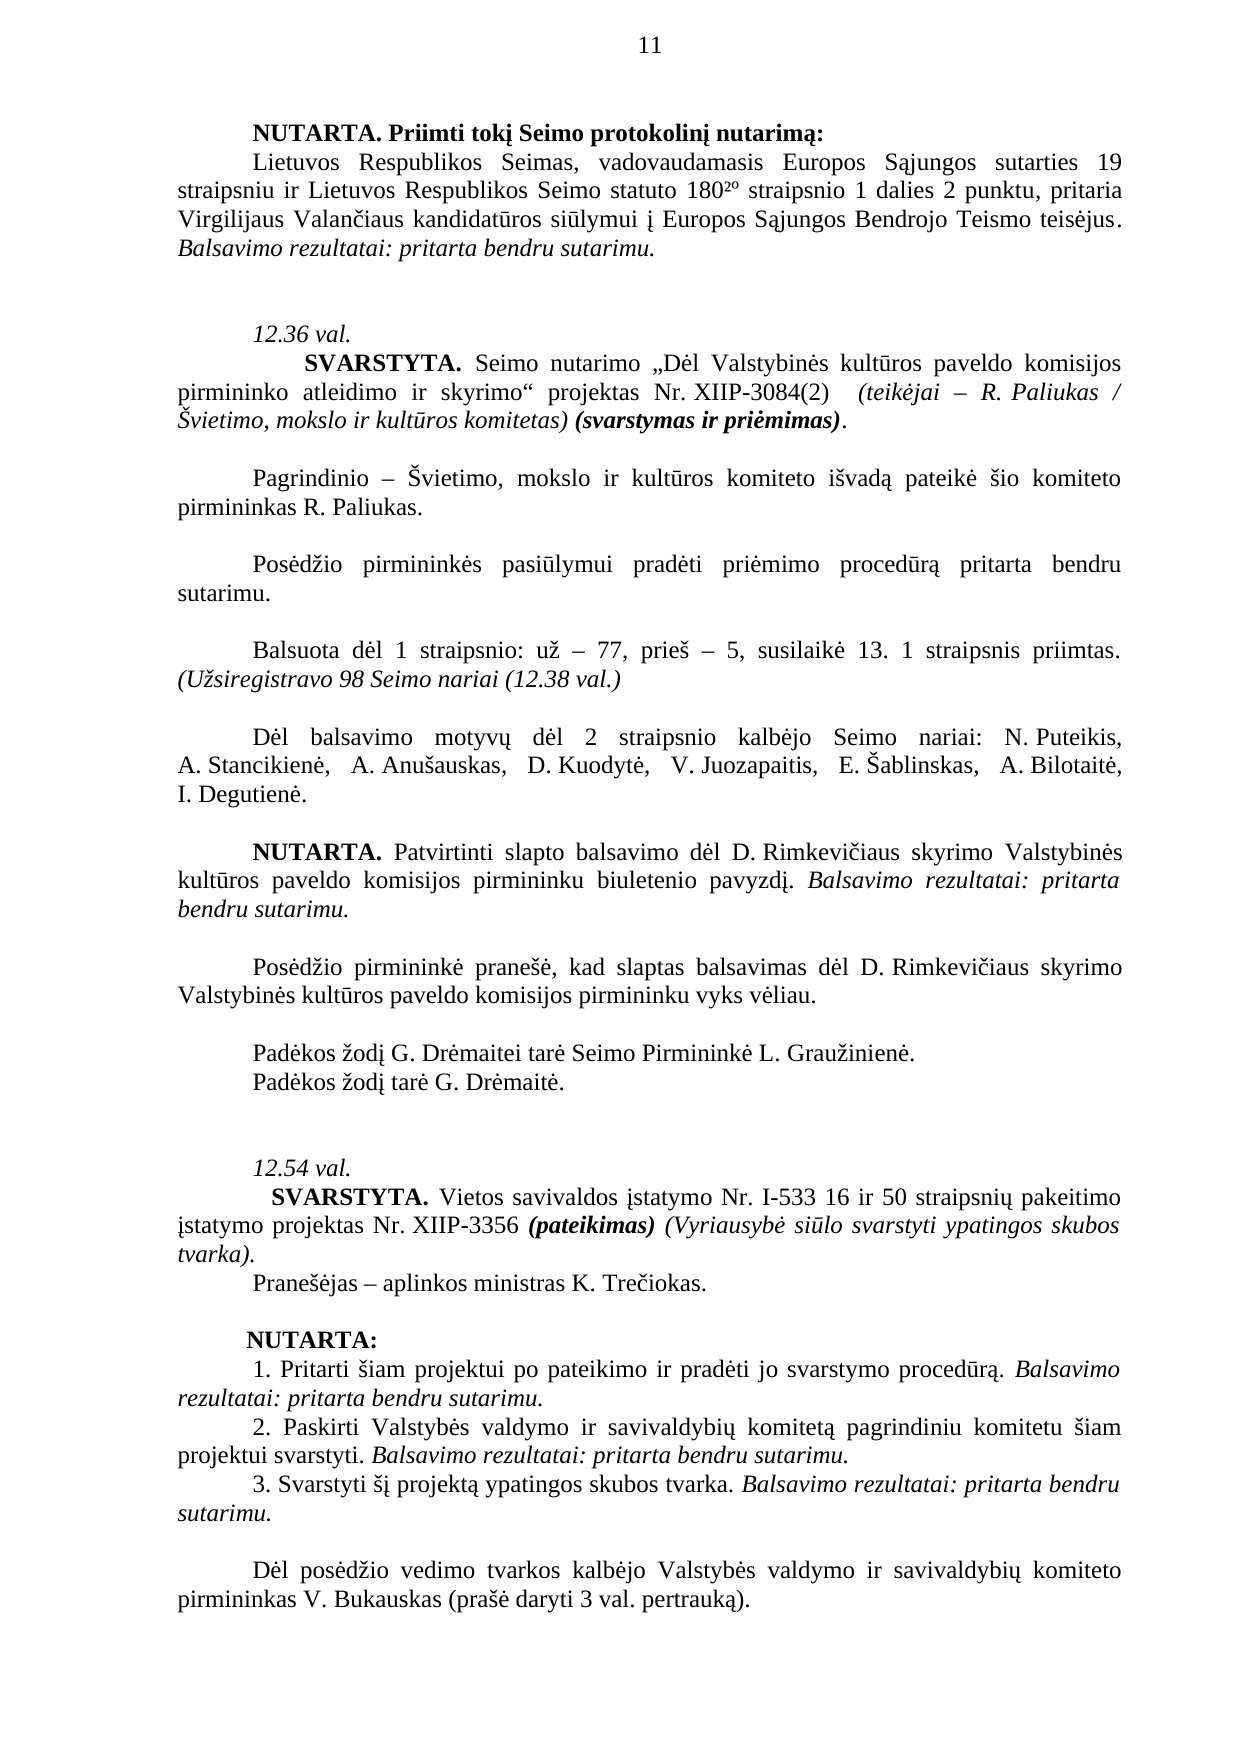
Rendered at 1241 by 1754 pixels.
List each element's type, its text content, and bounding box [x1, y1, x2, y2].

text 2. Paskirti Valstybės valdymo ir savivaldybių komitetą pagrindiniu komitetu šiam projektui svarstyti. Balsavimo rezultatai: pritarta bendru sutarimu. [177, 1412, 1122, 1469]
text Pranešėjas – aplinkos ministras K. Trečiokas. [177, 1268, 1122, 1297]
text Padėkos žodį tarė G. Drėmaitė. [177, 1067, 1122, 1096]
text Posėdžio pirmininkė pranešė, kad slaptas balsavimas dėl D. Rimkevičiaus skyrimo Valstybinės kultūros paveldo komisijos pirmininku vyks vėliau. [177, 952, 1122, 1009]
text Lietuvos Respublikos Seimas, vadovaudamasis Europos Sąjungos sutarties 19 straipsniu ir Lietuvos Respublikos Seimo statuto 180²º straipsnio 1 dalies 2 punktu, pritaria Virgilijaus Valančiaus kandidatūros siūlymui į Europos Sąjungos Bendrojo Teismo teisėjus. Balsavimo rezultatai: pritarta bendru sutarimu. [177, 147, 1122, 262]
text Balsuota dėl 1 straipsnio: už – 77, prieš – 5, susilaikė 13. 1 straipsnis priimtas. (Užsiregistravo 98 Seimo nariai (12.38 val.) [177, 636, 1122, 693]
text 12.54 val. [177, 1153, 1122, 1182]
text Dėl balsavimo motyvų dėl 2 straipsnio kalbėjo Seimo nariai: N. Puteikis, A. Stancikienė, A. Anušauskas, D. Kuodytė, V. Juozapaitis, E. Šablinskas, A. Bilotaitė, I. Degutienė. [177, 722, 1122, 808]
text Dėl posėdžio vedimo tvarkos kalbėjo Valstybės valdymo ir savivaldybių komiteto pirmininkas V. Bukauskas (prašė daryti 3 val. pertrauką). [177, 1556, 1122, 1613]
text 3. Svarstyti šį projektą ypatingos skubos tvarka. Balsavimo rezultatai: pritarta bendru sutarimu. [177, 1469, 1122, 1527]
text Pagrindinio – Švietimo, mokslo ir kultūros komiteto išvadą pateikė šio komiteto pirmininkas R. Paliukas. [177, 463, 1122, 521]
text Posėdžio pirmininkės pasiūlymui pradėti priėmimo procedūrą pritarta bendru sutarimu. [177, 549, 1122, 607]
text SVARSTYTA. Vietos savivaldos įstatymo Nr. I-533 16 ir 50 straipsnių pakeitimo įstatymo projektas Nr. XIIP-3356 (pateikimas) (Vyriausybė siūlo svarstyti ypatingos skubos tvarka). [177, 1182, 1122, 1268]
text NUTARTA. Patvirtinti slapto balsavimo dėl D. Rimkevičiaus skyrimo Valstybinės kultūros paveldo komisijos pirmininku biuletenio pavyzdį. Balsavimo rezultatai: pritarta bendru sutarimu. [177, 837, 1122, 923]
text Padėkos žodį G. Drėmaitei tarė Seimo Pirmininkė L. Graužinienė. [177, 1038, 1122, 1067]
text SVARSTYTA. Seimo nutarimo „Dėl Valstybinės kultūros paveldo komisijos pirmininko atleidimo ir skyrimo“ projektas Nr. XIIP-3084(2) (teikėjai – R. Paliukas / Švietimo, mokslo ir kultūros komitetas) (svarstymas ir priėmimas). [177, 348, 1122, 434]
text NUTARTA: [177, 1326, 1122, 1354]
text 1. Pritarti šiam projektui po pateikimo ir pradėti jo svarstymo procedūrą. Balsavimo rezultatai: pritarta bendru sutarimu. [177, 1354, 1122, 1412]
text 12.36 val. [177, 319, 1122, 348]
text NUTARTA. Priimti tokį Seimo protokolinį nutarimą: [177, 118, 1122, 147]
